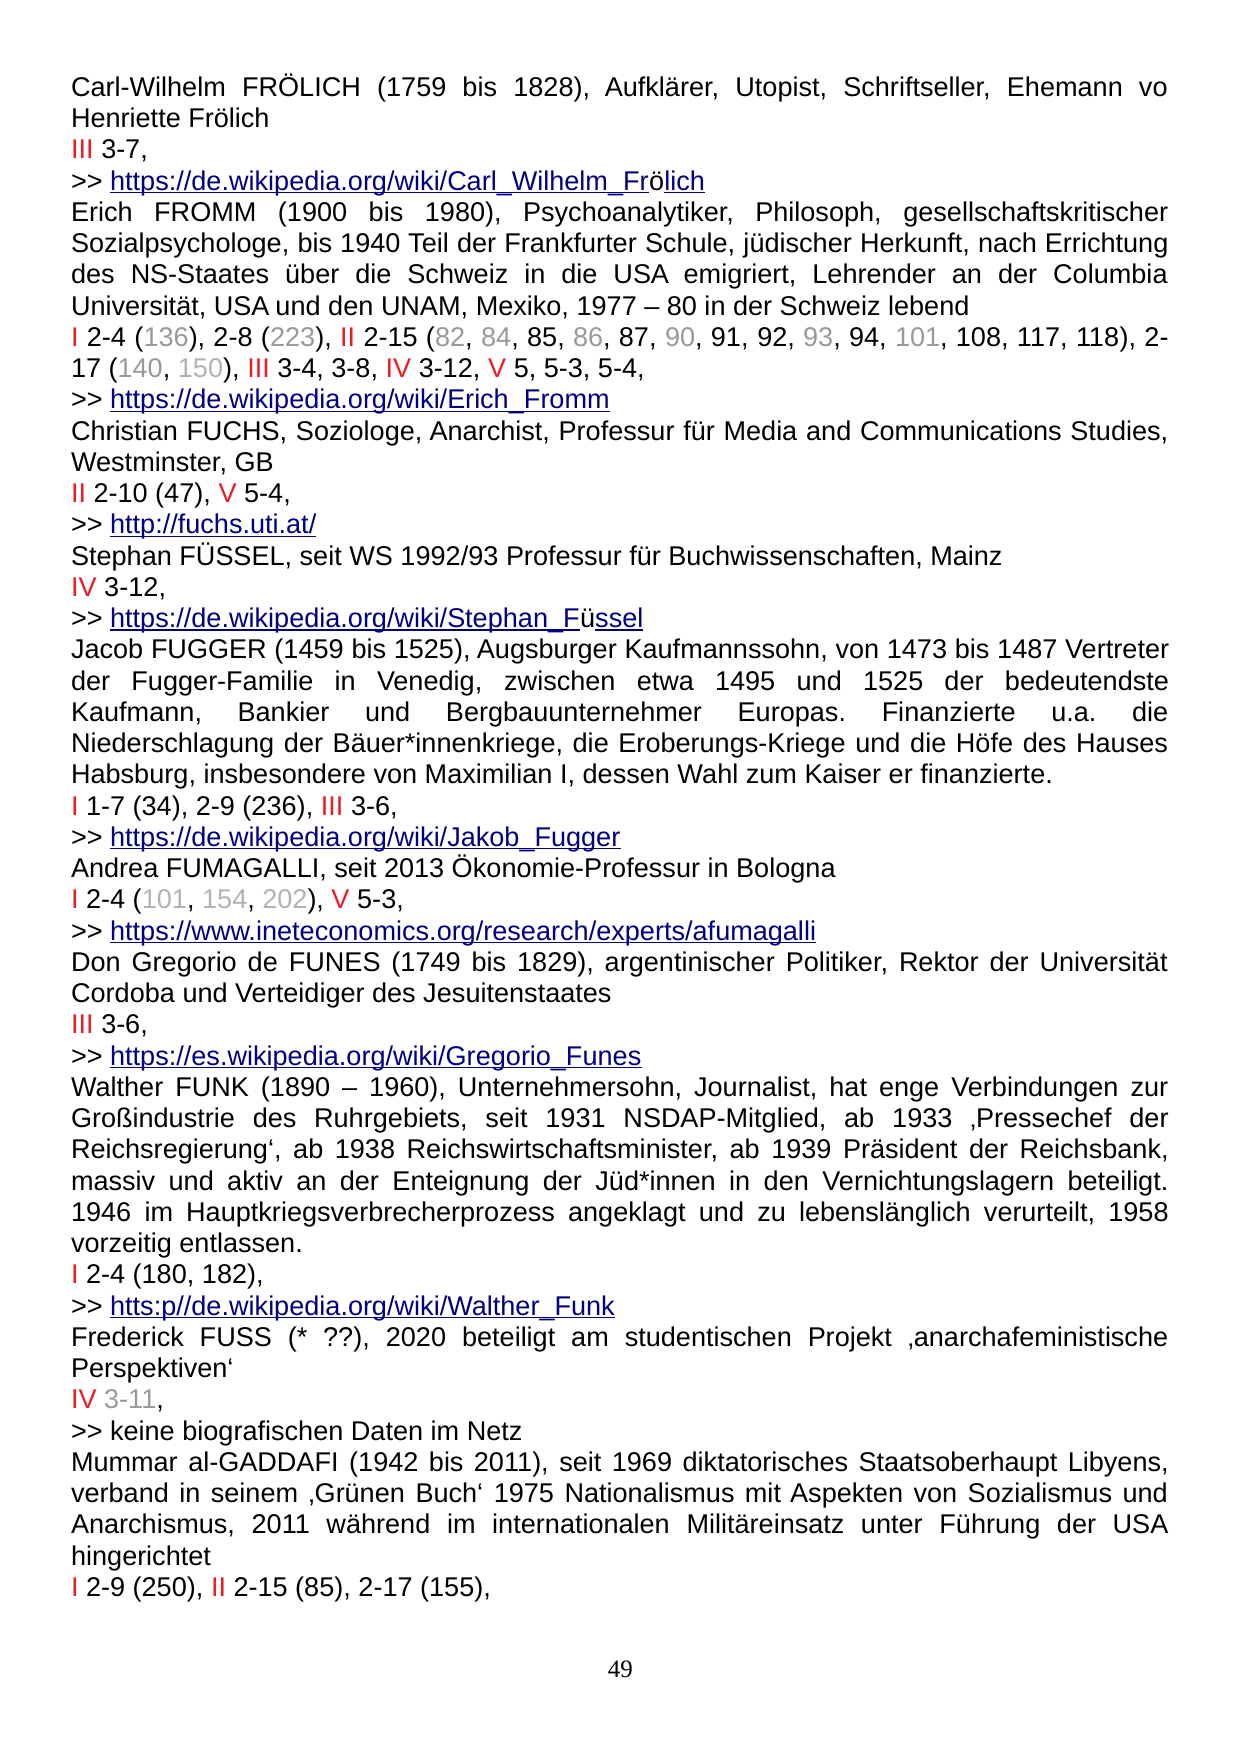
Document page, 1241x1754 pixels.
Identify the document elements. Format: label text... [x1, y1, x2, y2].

subtitle Christian FUCHS, Soziologe, Anarchist, Professur für Media and Communications Studies, Westminster, GB [71, 414, 1169, 477]
subtitle >> https://de.wikipedia.org/wiki/Stephan_Füssel [71, 602, 1169, 633]
subtitle Carl-Wilhelm FRÖLICH (1759 bis 1828), Aufklärer, Utopist, Schriftseller, Ehemann vo Henriette Frölich [71, 71, 1169, 133]
subtitle I 2-4 (136), 2-8 (223), II 2-15 (82, 84, 85, 86, 87, 90, 91, 92, 93, 94, 101, 108, 117, 118), 2-17 (140, 150), III 3-4, 3-8, IV 3-12, V 5, 5-3, 5-4, [71, 321, 1169, 383]
subtitle I 1-7 (34), 2-9 (236), III 3-6, [71, 789, 1169, 821]
subtitle >> https://de.wikipedia.org/wiki/Erich_Fromm [71, 383, 1169, 414]
subtitle Frederick FUSS (* ??), 2020 beteiligt am studentischen Projekt ‚anarchafeministische Perspektiven‘ [71, 1321, 1169, 1383]
subtitle Walther FUNK (1890 – 1960), Unternehmersohn, Journalist, hat enge Verbindungen zur Großindustrie des Ruhrgebiets, seit 1931 NSDAP-Mitglied, ab 1933 ‚Pressechef der Reichsregierung‘, ab 1938 Reichswirtschaftsminister, ab 1939 Präsident der Reichsbank, massiv und aktiv an der Enteignung der Jüd*innen in den Vernichtungslagern beteiligt. 1946 im Hauptkriegsverbrecherprozess angeklagt und zu lebenslänglich verurteilt, 1958 vorzeitig entlassen. [71, 1071, 1169, 1258]
subtitle I 2-9 (250), II 2-15 (85), 2-17 (155), [71, 1571, 1169, 1602]
subtitle Stephan FÜSSEL, seit WS 1992/93 Professur für Buchwissenschaften, Mainz [71, 539, 1169, 571]
subtitle Mummar al-GADDAFI (1942 bis 2011), seit 1969 diktatorisches Staatsoberhaupt Libyens, verband in seinem ‚Grünen Buch‘ 1975 Nationalismus mit Aspekten von Sozialismus und Anarchismus, 2011 während im internationalen Militäreinsatz unter Führung der USA hingerichtet [71, 1446, 1169, 1571]
subtitle >> http://fuchs.uti.at/ [71, 508, 1169, 539]
subtitle III 3-6, [71, 1008, 1169, 1039]
subtitle II 2-10 (47), V 5-4, [71, 477, 1169, 508]
subtitle >> keine biografischen Daten im Netz [71, 1414, 1169, 1446]
subtitle >> https://de.wikipedia.org/wiki/Jakob_Fugger [71, 821, 1169, 852]
subtitle >> https://de.wikipedia.org/wiki/Carl_Wilhelm_Frölich [71, 164, 1169, 196]
subtitle I 2-4 (101, 154, 202), V 5-3, [71, 883, 1169, 914]
subtitle >> https://www.ineteconomics.org/research/experts/afumagalli [71, 914, 1169, 946]
subtitle Jacob FUGGER (1459 bis 1525), Augsburger Kaufmannssohn, von 1473 bis 1487 Vertreter der Fugger-Familie in Venedig, zwischen etwa 1495 und 1525 der bedeutendste Kaufmann, Bankier und Bergbauunternehmer Europas. Finanzierte u.a. die Niederschlagung der Bäuer*innenkriege, die Eroberungs-Kriege und die Höfe des Hauses Habsburg, insbesondere von Maximilian I, dessen Wahl zum Kaiser er finanzierte. [71, 633, 1169, 789]
subtitle Erich FROMM (1900 bis 1980), Psychoanalytiker, Philosoph, gesellschaftskritischer Sozialpsychologe, bis 1940 Teil der Frankfurter Schule, jüdischer Herkunft, nach Errichtung des NS-Staates über die Schweiz in die USA emigriert, Lehrender an der Columbia Universität, USA und den UNAM, Mexiko, 1977 – 80 in der Schweiz lebend [71, 196, 1169, 321]
subtitle III 3-7, [71, 133, 1169, 164]
subtitle IV 3-12, [71, 571, 1169, 602]
subtitle Don Gregorio de FUNES (1749 bis 1829), argentinischer Politiker, Rektor der Universität Cordoba und Verteidiger des Jesuitenstaates [71, 946, 1169, 1008]
subtitle >> htts:p//de.wikipedia.org/wiki/Walther_Funk [71, 1289, 1169, 1321]
subtitle IV 3-11, [71, 1383, 1169, 1414]
subtitle Andrea FUMAGALLI, seit 2013 Ökonomie-Professur in Bologna [71, 852, 1169, 883]
subtitle I 2-4 (180, 182), [71, 1258, 1169, 1289]
subtitle >> https://es.wikipedia.org/wiki/Gregorio_Funes [71, 1039, 1169, 1071]
